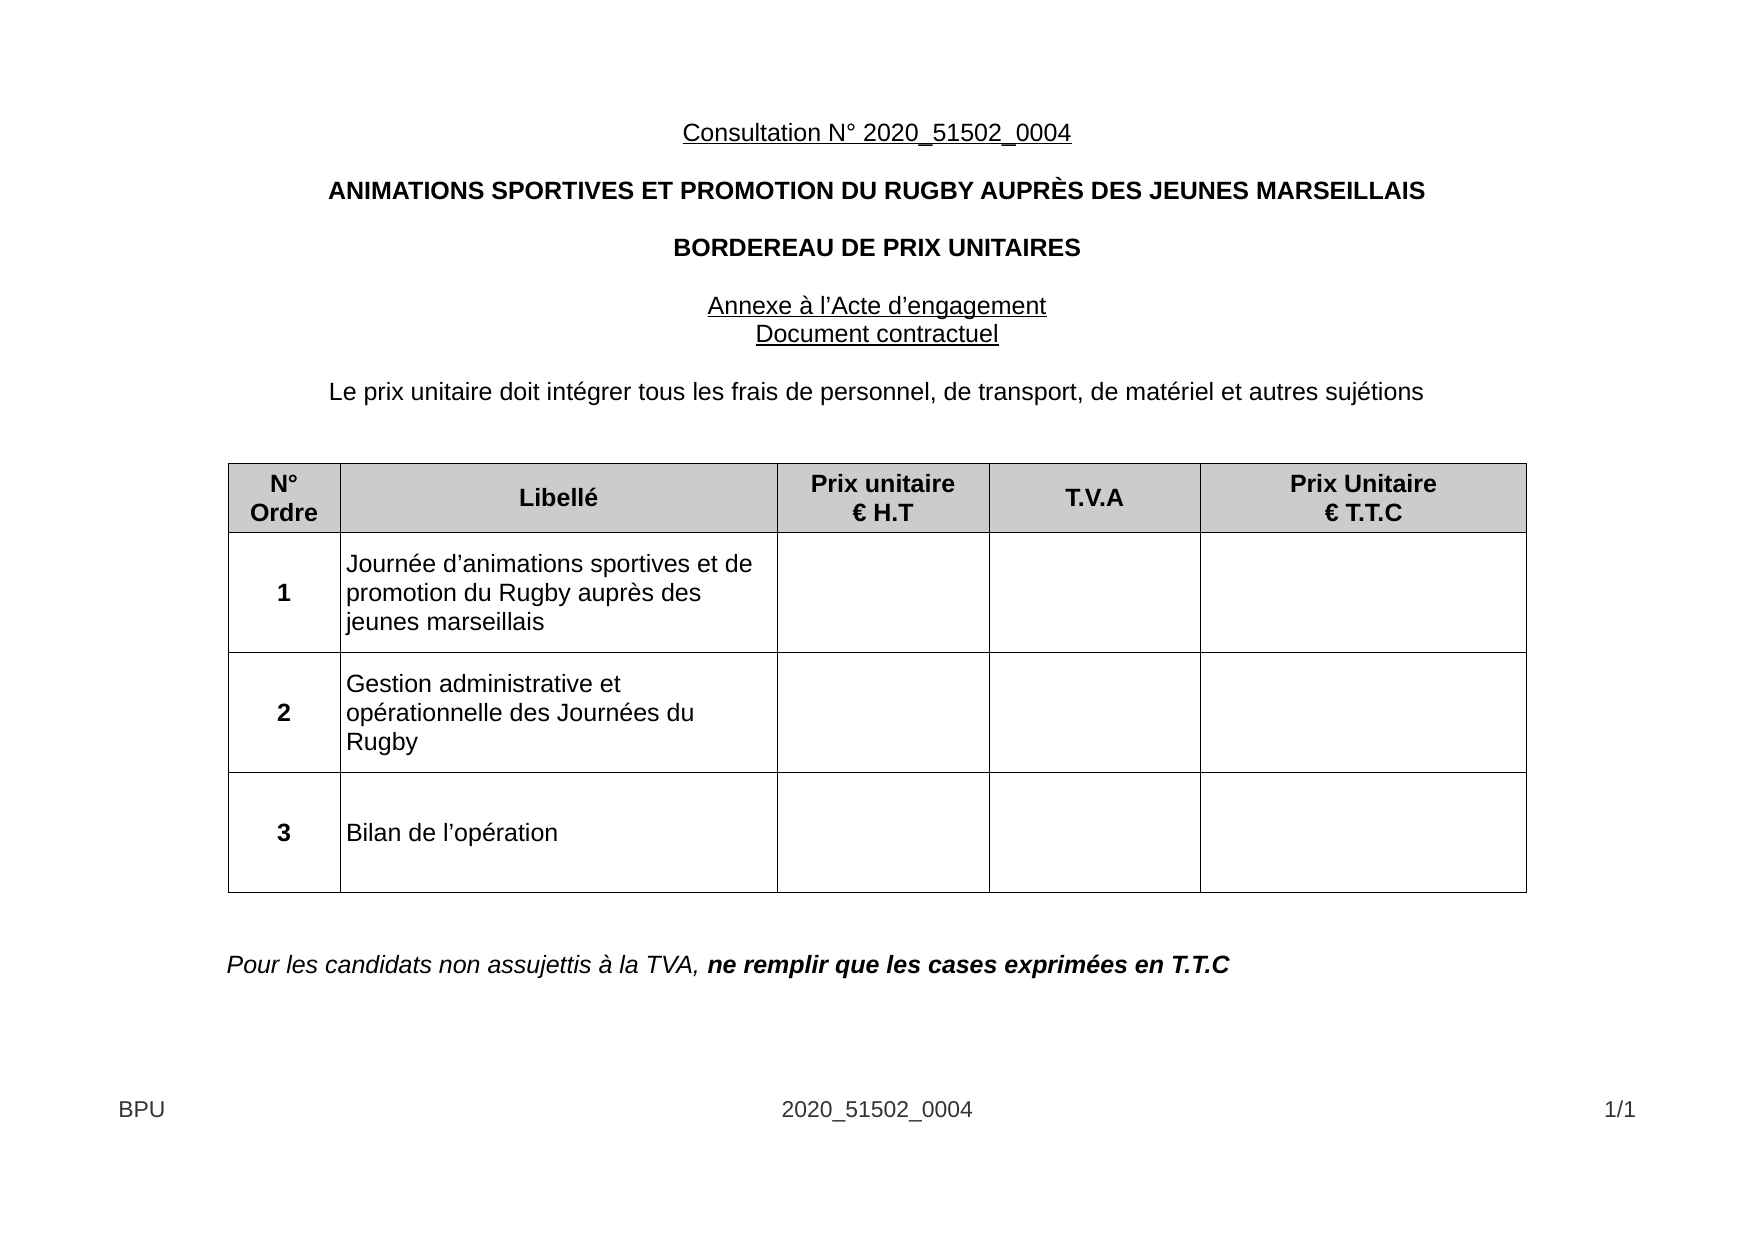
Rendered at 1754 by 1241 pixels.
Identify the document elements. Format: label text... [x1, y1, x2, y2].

table_cell [778, 773, 989, 892]
table_cell 2 [229, 653, 340, 772]
table_header Libellé [341, 464, 777, 532]
table_header Prix unitaire € H.T [778, 464, 989, 532]
text Annexe à l’Acte d’engagement [118, 291, 1636, 319]
table_cell [1201, 533, 1526, 652]
text Consultation N° 2020_51502_0004 [118, 118, 1636, 147]
text Le prix unitaire doit intégrer tous les frais de personnel, de transport, de matériel et autres sujétions [118, 377, 1636, 406]
table_cell 3 [229, 773, 340, 892]
table_header T.V.A [990, 464, 1200, 532]
text Pour les candidats non assujettis à la TVA, ne remplir que les cases exprimées en T.T.C [118, 950, 1636, 978]
table_cell [990, 653, 1200, 772]
table_cell [990, 773, 1200, 892]
table_cell Journée d’animations sportives et de promotion du Rugby auprès des jeunes marseillais [341, 533, 777, 652]
table_cell [1201, 773, 1526, 892]
table_cell [778, 653, 989, 772]
text Document contractuel [118, 319, 1636, 348]
table_cell [778, 533, 989, 652]
text ANIMATIONS SPORTIVES ET PROMOTION DU RUGBY AUPRÈS DES JEUNES MARSEILLAIS [118, 176, 1636, 204]
table_cell Bilan de l’opération [341, 773, 777, 892]
text BORDEREAU DE PRIX UNITAIRES [118, 233, 1636, 262]
table_cell [990, 533, 1200, 652]
table_header N° Ordre [229, 464, 340, 532]
table_cell 1 [229, 533, 340, 652]
table_cell Gestion administrative et opérationnelle des Journées du Rugby [341, 653, 777, 772]
table_cell [1201, 653, 1526, 772]
table_header Prix Unitaire € T.T.C [1201, 464, 1526, 532]
